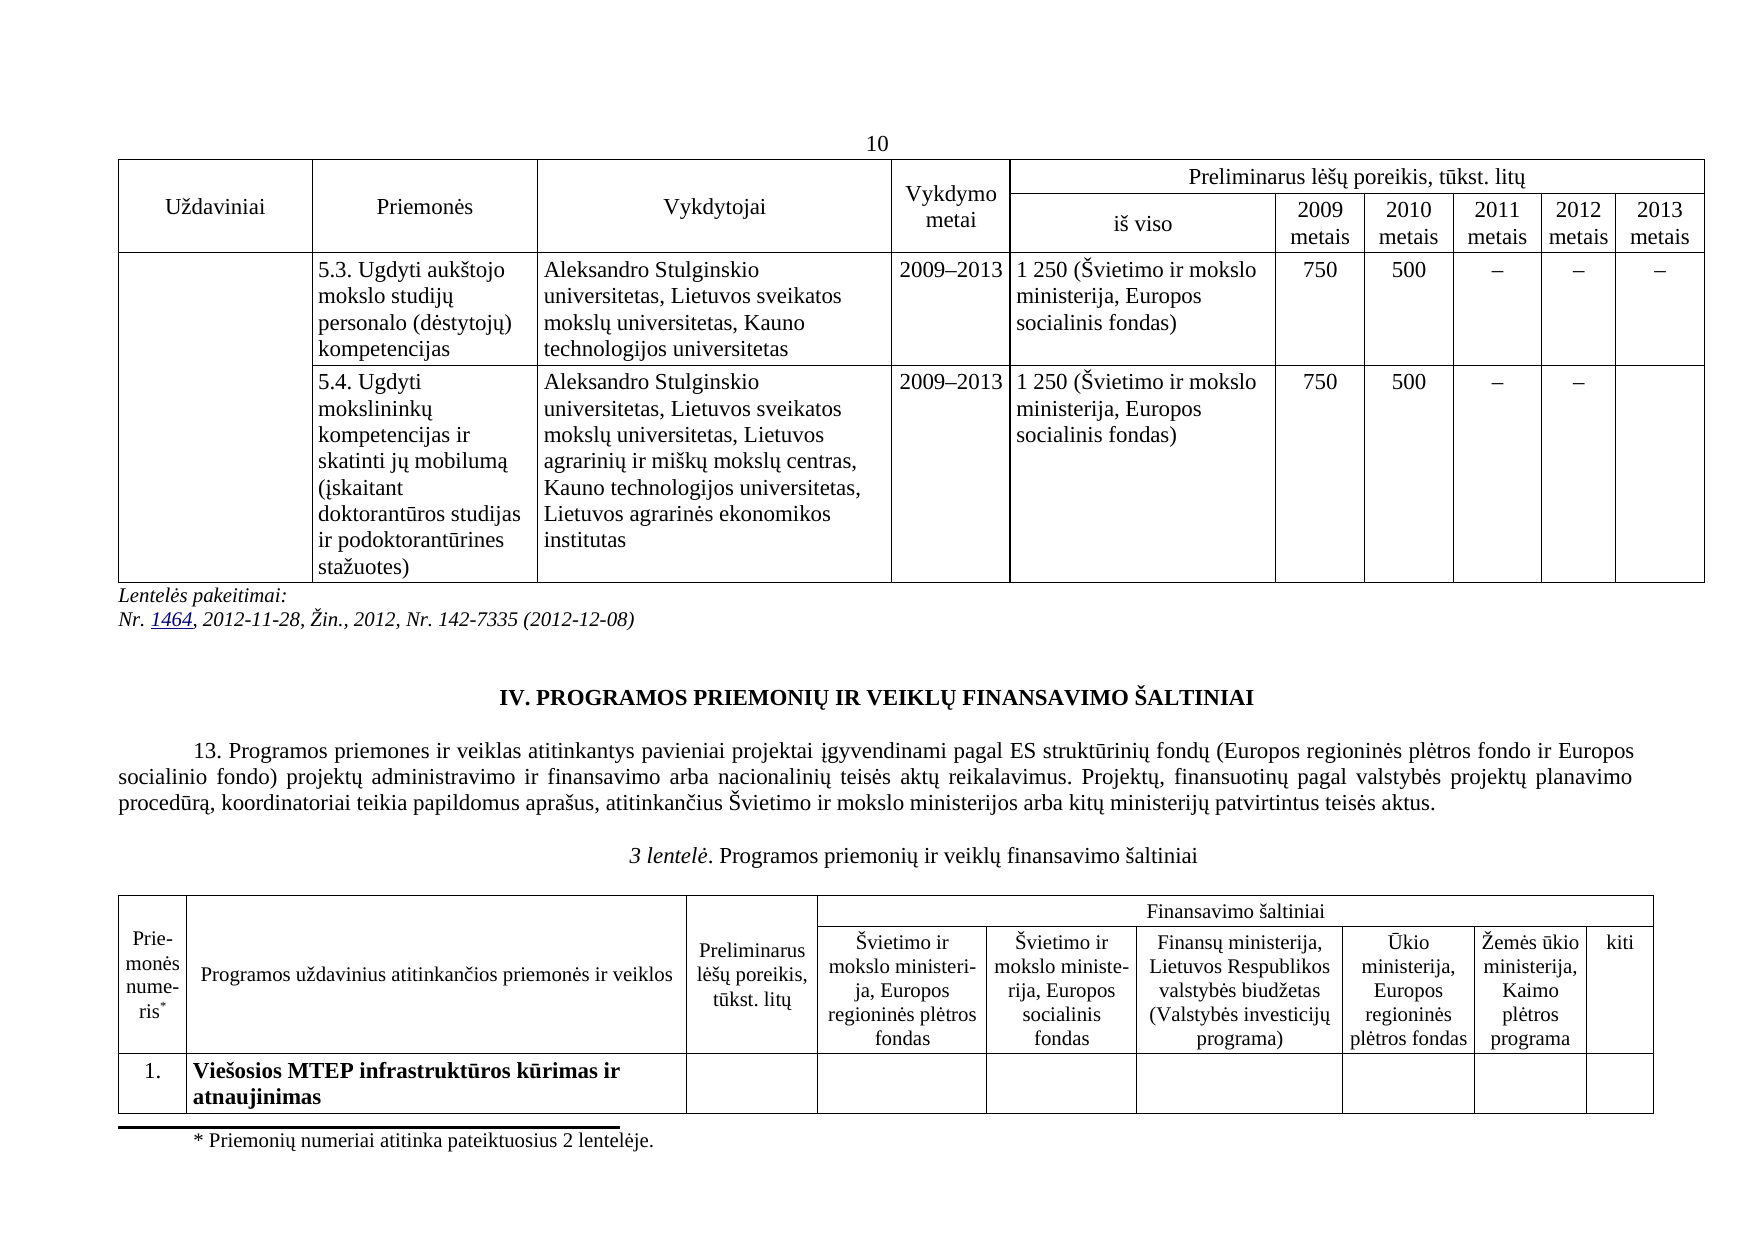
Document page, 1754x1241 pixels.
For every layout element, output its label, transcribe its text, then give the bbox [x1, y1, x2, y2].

table_cell [119, 253, 312, 582]
table_cell 2009–2013 [892, 366, 1009, 582]
text IV. Programos priemonIŲ ir veiklų finansavimo šaltiniai [118, 684, 1636, 710]
table_cell Aleksandro Stulginskio universitetas, Lietuvos sveikatos mokslų universitetas, Lietuvos agrarinių ir miškų mokslų centras, Kauno technologijos universitetas, Lietuvos agrarinės ekonomikos institutas [538, 366, 891, 582]
table_cell iš viso [1011, 194, 1275, 252]
table_header Preliminarus lėšų poreikis, tūkst. litų [687, 896, 817, 1053]
table_cell Švietimo ir mokslo ministe­ri­ja, Europos regioninės plėtros fondas [818, 927, 986, 1053]
table_cell [818, 1054, 986, 1113]
table_cell [1343, 1054, 1474, 1113]
table_header Prie-monės nume­ris [119, 896, 186, 1053]
table_cell [987, 1054, 1136, 1113]
table_cell 1 250 (Švietimo ir mokslo ministerija, Europos socialinis fondas) [1011, 366, 1275, 582]
table_cell 2010 metais [1365, 194, 1453, 252]
table_cell [1587, 1054, 1653, 1113]
table_cell 1 250 (Švietimo ir mokslo ministerija, Europos socialinis fondas) [1011, 253, 1275, 364]
table_cell Ūkio ministerija, Europos regioninės plėtros fondas [1343, 927, 1474, 1053]
table_cell [1137, 1054, 1342, 1113]
table_cell 5.4. Ugdyti mokslininkų kompetencijas ir skatinti jų mobilumą (įskaitant doktorantūros studijas ir podoktorantūrines stažuotes) [313, 366, 537, 582]
table_cell – [1454, 366, 1541, 582]
table_cell 750 [1276, 253, 1364, 364]
table_cell – [1616, 253, 1704, 364]
table_header Programos uždavinius atitinkančios priemonės ir veiklos [187, 896, 686, 1053]
text 13. Programos priemones ir veiklas atitinkantys pavieniai projektai įgyvendinami pagal ES struktūrinių fondų (Europos regioninės plėtros fondo ir Europos socialinio fondo) projektų administravimo ir finansavimo arba nacionalinių teisės aktų reikalavimus. Projektų, finansuotinų pagal valstybės projektų planavimo procedūrą, koordinatoriai teikia papildomus aprašus, atitinkančius Švietimo ir mokslo ministerijos arba kitų ministerijų patvirtintus teisės aktus. [118, 737, 1636, 816]
table_header Vykdymo metai [892, 160, 1009, 252]
text Nr. 1464, 2012-11-28, Žin., 2012, Nr. 142-7335 (2012-12-08) [118, 607, 1636, 631]
table_cell 2013 metais [1616, 194, 1704, 252]
table_cell 2009 metais [1276, 194, 1364, 252]
table_header Uždaviniai [119, 160, 312, 252]
table_header Vykdytojai [538, 160, 891, 252]
table_cell 500 [1365, 366, 1453, 582]
table_header Priemonės [313, 160, 537, 252]
table_cell Finansų ministerija, Lietuvos Respublikos valstybės biudžetas (Valstybės investicijų programa) [1137, 927, 1342, 1053]
table_cell 5.3. Ugdyti aukštojo mokslo studijų personalo (dėstytojų) kompetencijas [313, 253, 537, 364]
table_cell kiti [1587, 927, 1653, 1053]
table_cell – [1542, 366, 1615, 582]
table_header Finansavimo šaltiniai [818, 896, 1653, 926]
table_cell Viešosios MTEP infrastruktūros kūrimas ir atnaujinimas [187, 1054, 686, 1113]
table_cell – [1542, 253, 1615, 364]
table_cell [1616, 366, 1704, 582]
table_cell Žemės ūkio ministerija, Kaimo plėtros programa [1475, 927, 1586, 1053]
table_cell 2012 metais [1542, 194, 1615, 252]
table_cell 750 [1276, 366, 1364, 582]
table_cell Švietimo ir mokslo ministe­rija, Europos socialinis fondas [987, 927, 1136, 1053]
table_cell 2009–2013 [892, 253, 1009, 364]
table_header Preliminarus lėšų poreikis, tūkst. litų [1011, 160, 1704, 193]
text Lentelės pakeitimai: [118, 583, 1636, 607]
table_cell – [1454, 253, 1541, 364]
table_cell [1475, 1054, 1586, 1113]
table_cell 2011 metais [1454, 194, 1541, 252]
table_cell Aleksandro Stulginskio universitetas, Lietuvos sveikatos mokslų universitetas, Kauno technologijos universitetas [538, 253, 891, 364]
table_cell 500 [1365, 253, 1453, 364]
table_cell [687, 1054, 817, 1113]
table_cell 1. [119, 1054, 186, 1113]
text 3 lentelė. Programos priemonių ir veiklų finansavimo šaltiniai [118, 842, 1636, 868]
